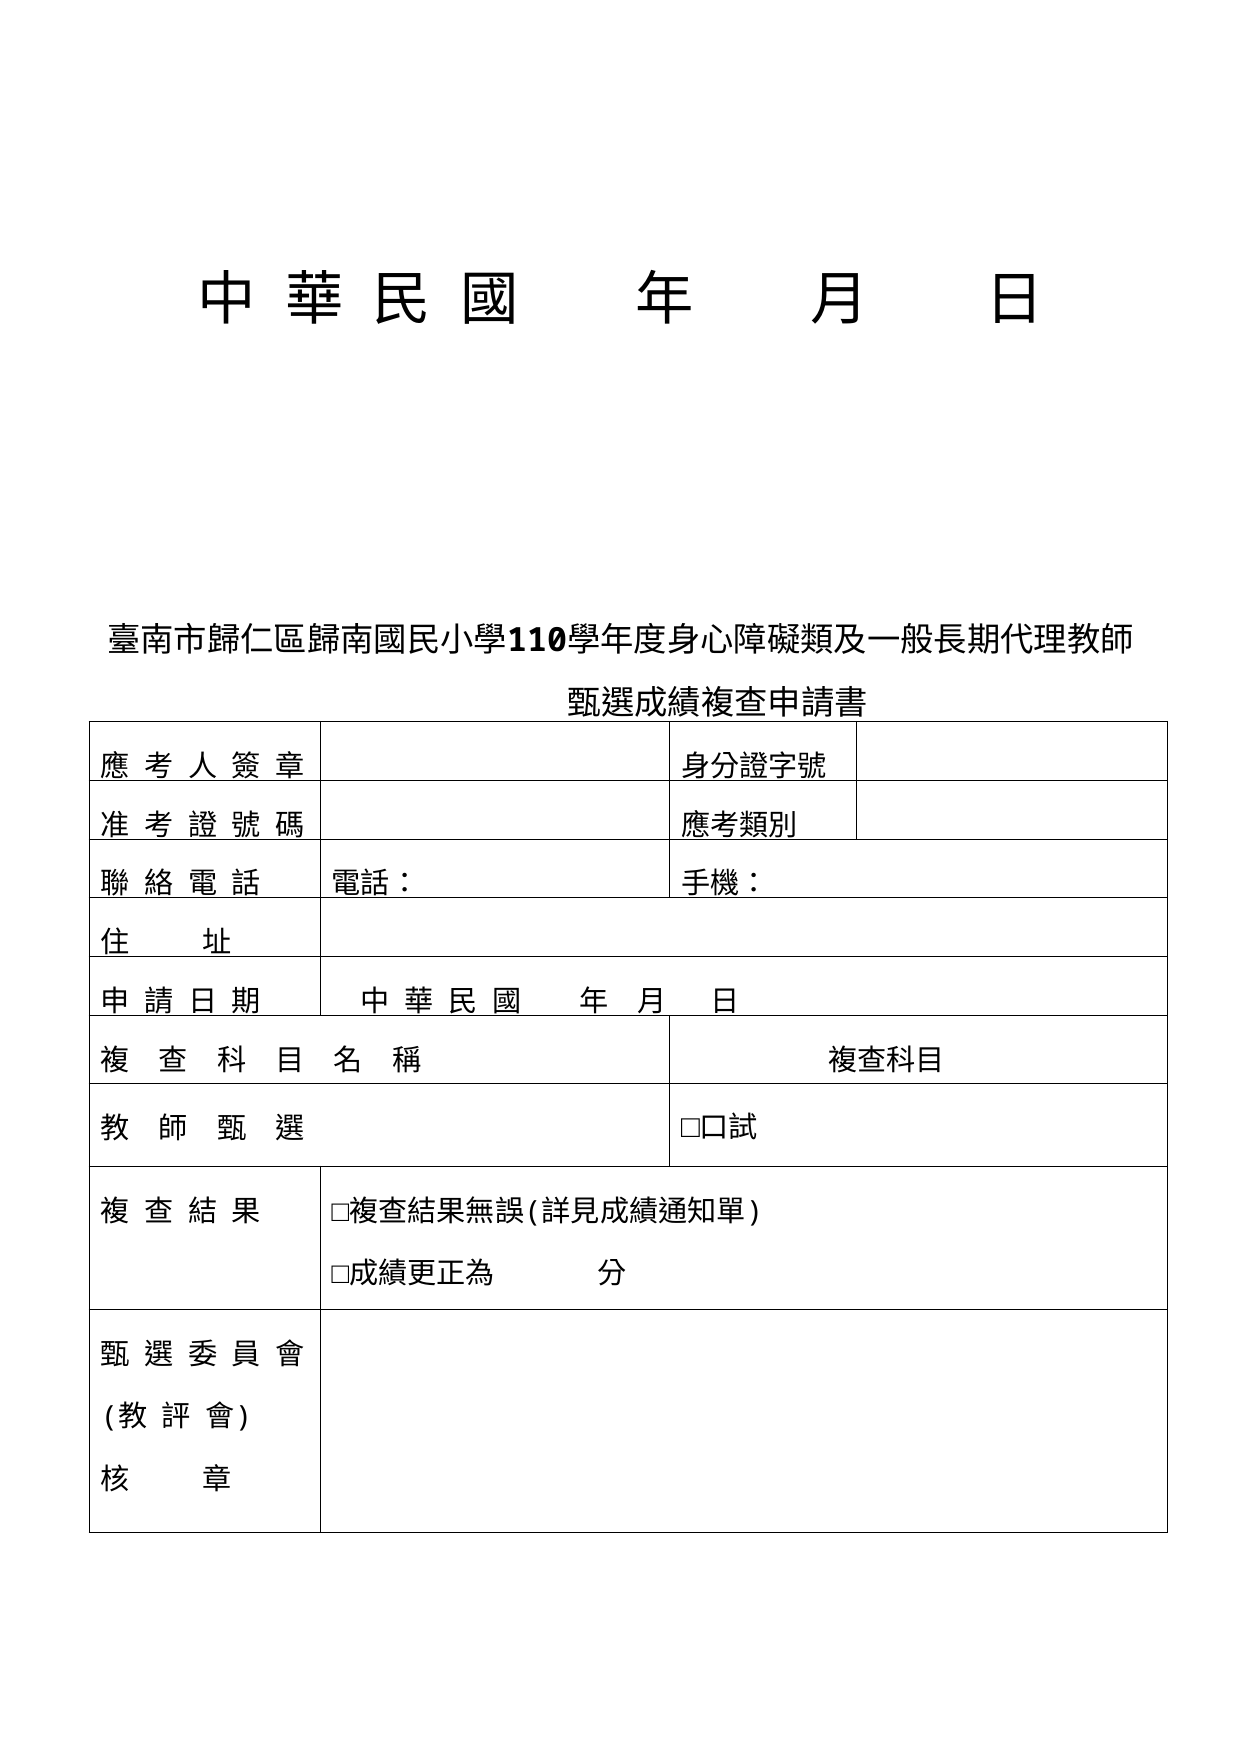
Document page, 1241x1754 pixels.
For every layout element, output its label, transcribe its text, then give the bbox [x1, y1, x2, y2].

table_cell 複查科目 (請勾選欄) [670, 1016, 1167, 1083]
table_cell [857, 781, 1167, 838]
table_cell 複 查 結 果 [90, 1167, 320, 1309]
text 中 華 民 國 年 月 日 [89, 221, 1152, 346]
table_header 應 考 人 簽 章 [90, 722, 320, 779]
table_cell 手機： [670, 840, 1167, 897]
table_cell [321, 898, 1167, 956]
table_cell □複查結果無誤(詳見成績通知單) □成績更正為 分 [321, 1167, 1167, 1309]
table_cell 准 考 證 號 碼 [90, 781, 320, 838]
table_cell 聯 絡 電 話 [90, 840, 320, 897]
table_cell 複 查 科 目 名 稱 [90, 1016, 669, 1083]
table_cell [321, 1310, 1167, 1532]
table_cell 中 華 民 國 年 月 日 [321, 957, 1167, 1015]
text 臺南市歸仁區歸南國民小學110學年度身心障礙類及一般長期代理教師 [89, 596, 1152, 658]
table_cell [321, 781, 669, 838]
table_header [857, 722, 1167, 779]
table_header 身分證字號 [670, 722, 856, 779]
table_header [321, 722, 669, 779]
text 甄選成績複查申請書 [227, 658, 1152, 721]
table_cell 住 址 [90, 898, 320, 956]
table_cell 應考類別 [670, 781, 856, 838]
table_cell 教 師 甄 選 [90, 1084, 669, 1166]
table_cell 甄 選 委 員 會 (教 評 會) 核 章 [90, 1310, 320, 1532]
table_cell 申 請 日 期 [90, 957, 320, 1015]
table_cell 電話： [321, 840, 669, 897]
table_cell □口試 □試教 [670, 1084, 1167, 1166]
